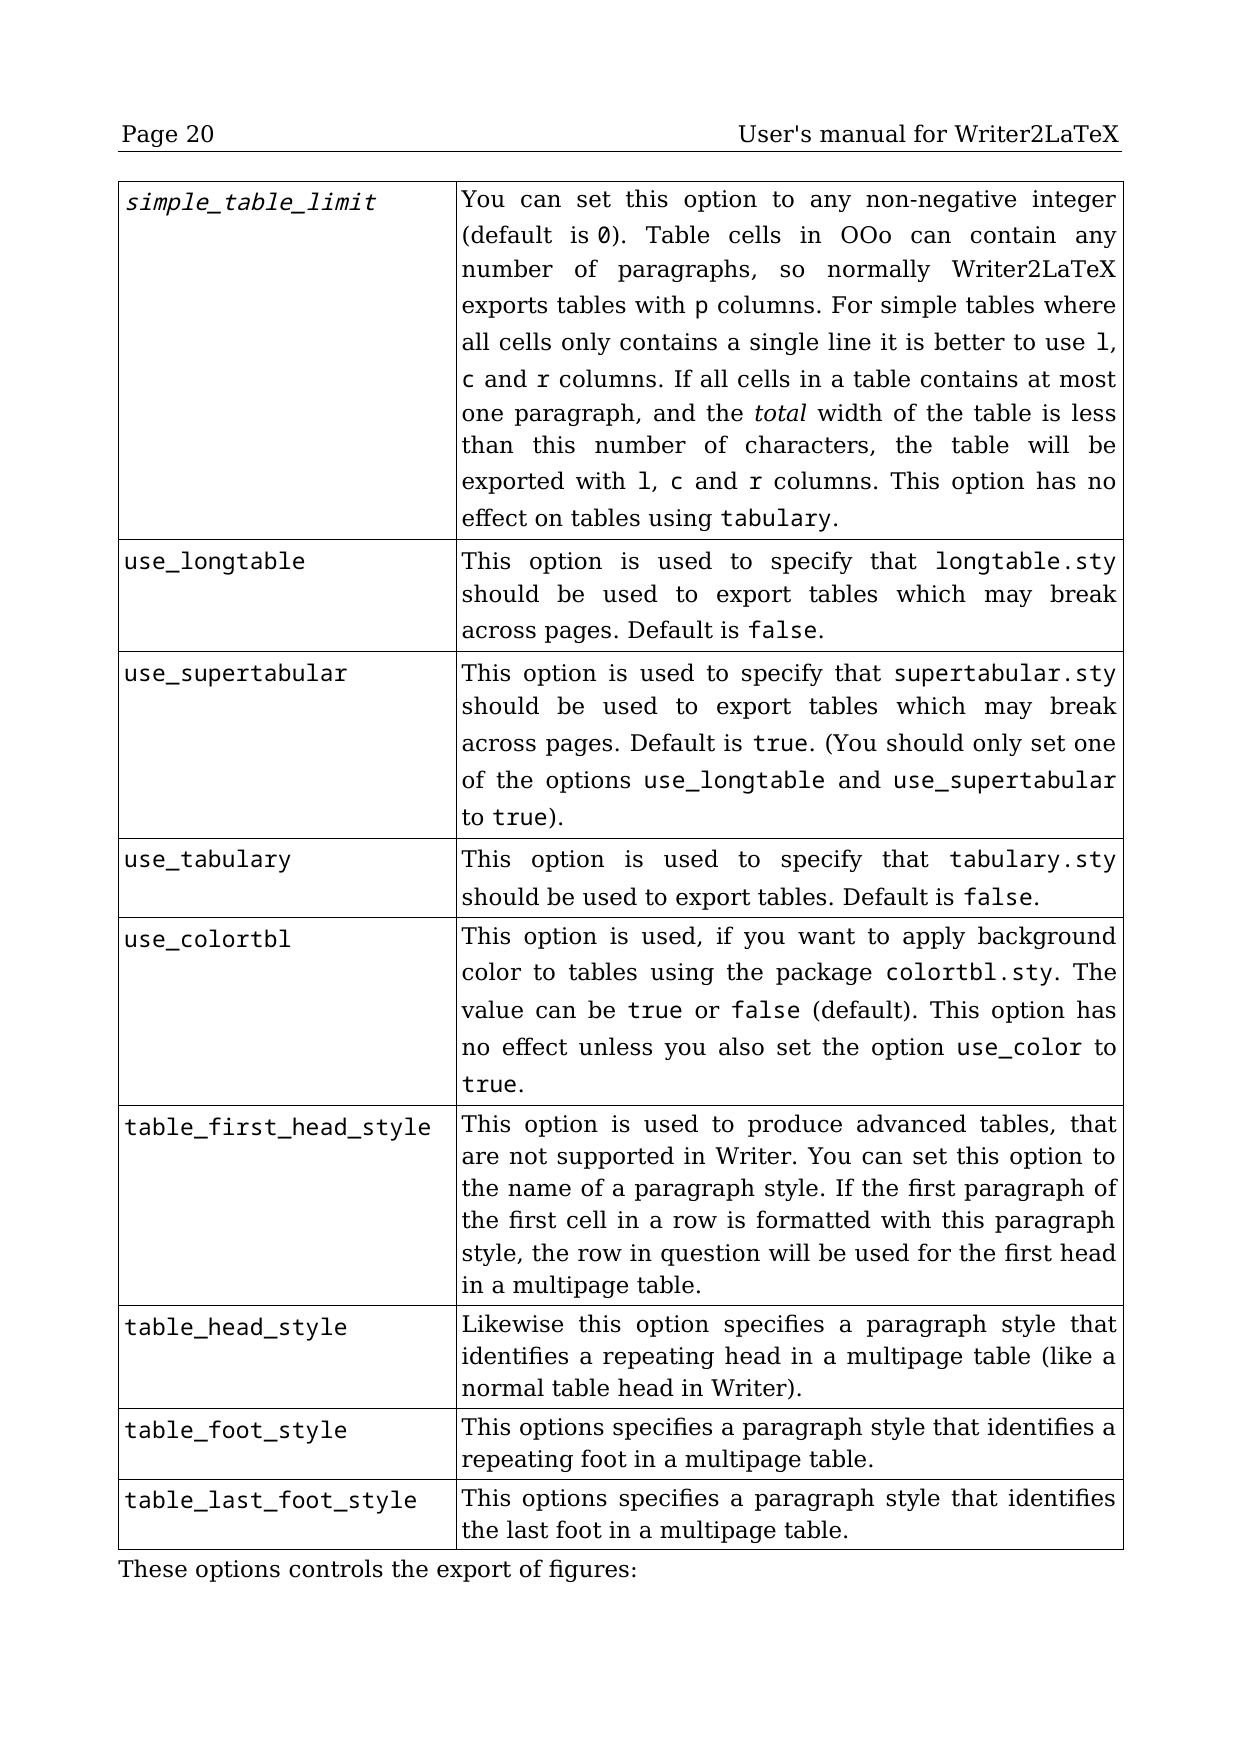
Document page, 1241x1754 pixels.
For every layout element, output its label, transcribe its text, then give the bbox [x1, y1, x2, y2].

table_header You can set this option to any non-negative integer (default is 0). Table cells in OOo can contain any number of paragraphs, so normally Writer2LaTeX exports tables with p columns. For simple tables where all cells only contains a single line it is better to use l, c and r columns. If all cells in a table contains at most one paragraph, and the total width of the table is less than this number of characters, the table will be exported with l, c and r columns. This option has no effect on tables using tabulary. [457, 182, 1123, 539]
table_cell table_foot_style [119, 1409, 456, 1479]
table_cell use_longtable [119, 540, 456, 651]
table_cell table_first_head_style [119, 1106, 456, 1305]
table_cell This option is used to produce advanced tables, that are not supported in Writer. You can set this option to the name of a paragraph style. If the first paragraph of the first cell in a row is formatted with this paragraph style, the row in question will be used for the first head in a multipage table. [457, 1106, 1123, 1305]
table_cell use_supertabular [119, 652, 456, 838]
table_cell use_colortbl [119, 918, 456, 1105]
table_cell This option is used to specify that tabulary.sty should be used to export tables. Default is false. [457, 839, 1123, 917]
table_cell This options specifies a paragraph style that identifies the last foot in a multipage table. [457, 1480, 1123, 1549]
table_cell table_last_foot_style [119, 1480, 456, 1549]
table_cell This option is used, if you want to apply background color to tables using the package colortbl.sty. The value can be true or false (default). This option has no effect unless you also set the option use_color to true. [457, 918, 1123, 1105]
table_header simple_table_limit [119, 182, 456, 539]
table_cell use_tabulary [119, 839, 456, 917]
table_cell This option is used to specify that supertabular.sty should be used to export tables which may break across pages. Default is true. (You should only set one of the options use_longtable and use_supertabular to true). [457, 652, 1123, 838]
text These options controls the export of figures: [118, 1556, 1122, 1582]
table_cell This options specifies a paragraph style that identifies a repeating foot in a multipage table. [457, 1409, 1123, 1479]
table_cell table_head_style [119, 1306, 456, 1408]
table_cell Likewise this option specifies a paragraph style that identifies a repeating head in a multipage table (like a normal table head in Writer). [457, 1306, 1123, 1408]
table_cell This option is used to specify that longtable.sty should be used to export tables which may break across pages. Default is false. [457, 540, 1123, 651]
